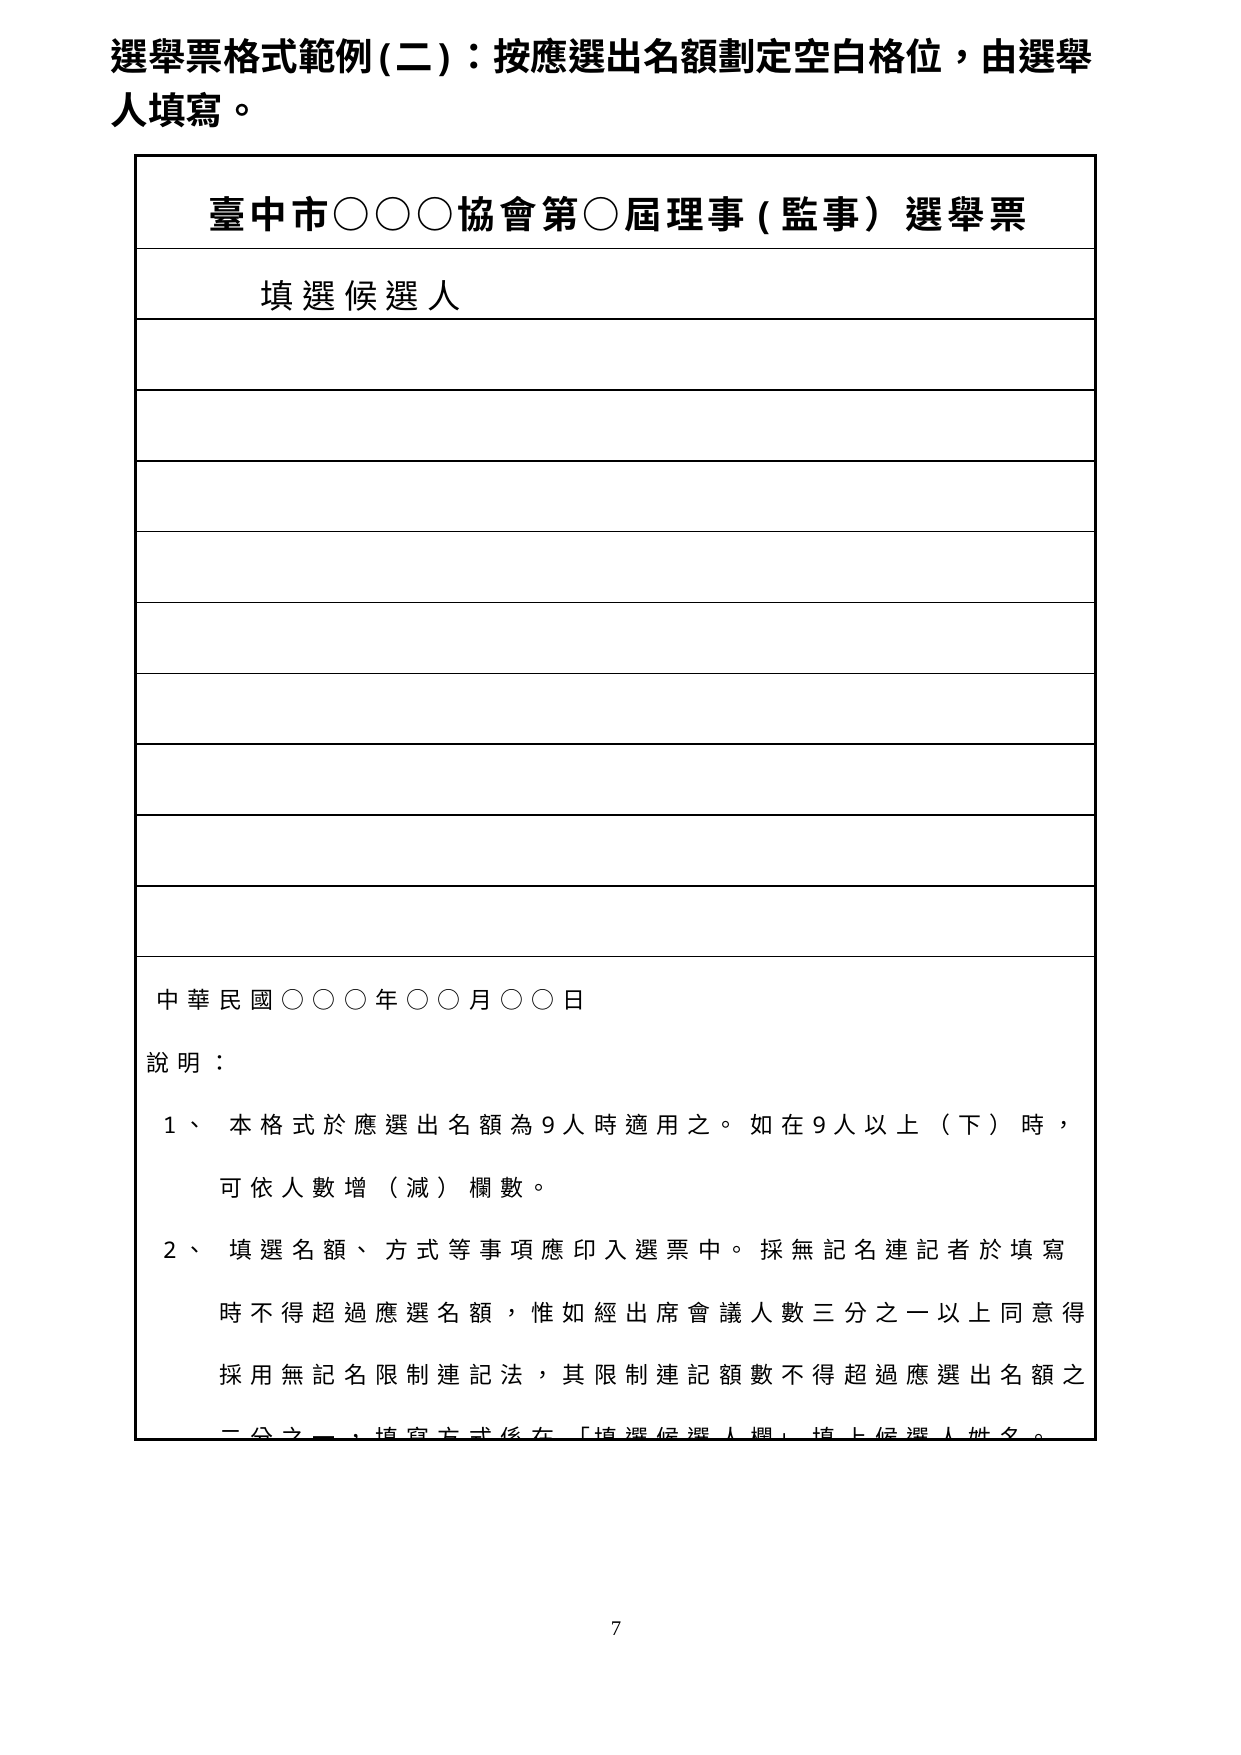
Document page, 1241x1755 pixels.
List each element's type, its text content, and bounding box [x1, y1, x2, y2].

table_header 臺中市○○○協會第○屆理事(監事）選舉票 [137, 157, 1094, 247]
table_cell [137, 391, 1094, 460]
text 選舉票格式範例(二)：按應選出名額劃定空白格位，由選舉人填寫。 [111, 27, 1121, 135]
table_cell [137, 462, 1094, 531]
table_cell [137, 674, 1094, 743]
table_cell [137, 603, 1094, 672]
table_cell [137, 887, 1094, 956]
table_cell [137, 816, 1094, 885]
table_cell [137, 320, 1094, 389]
table_cell [137, 745, 1094, 814]
table_cell [137, 532, 1094, 602]
table_cell 填選候選人 [137, 249, 1094, 318]
table_cell 中華民國○○○年○○月○○日 說明： 本格式於應選出名額為9人時適用之。如在9人以上（下）時，可依人數增（減）欄數。 填選名額、方式等事項應印入選票中。採無記名連記者於填寫時不得超過應選名額，惟如經出席會議人數三分之一以上同意得採用無記名限制連記法，其限制連記額數不得超過應選出名額之二分之一，填寫方式係在「填選候選人欄」填上候選人姓名。 [137, 957, 1094, 1437]
